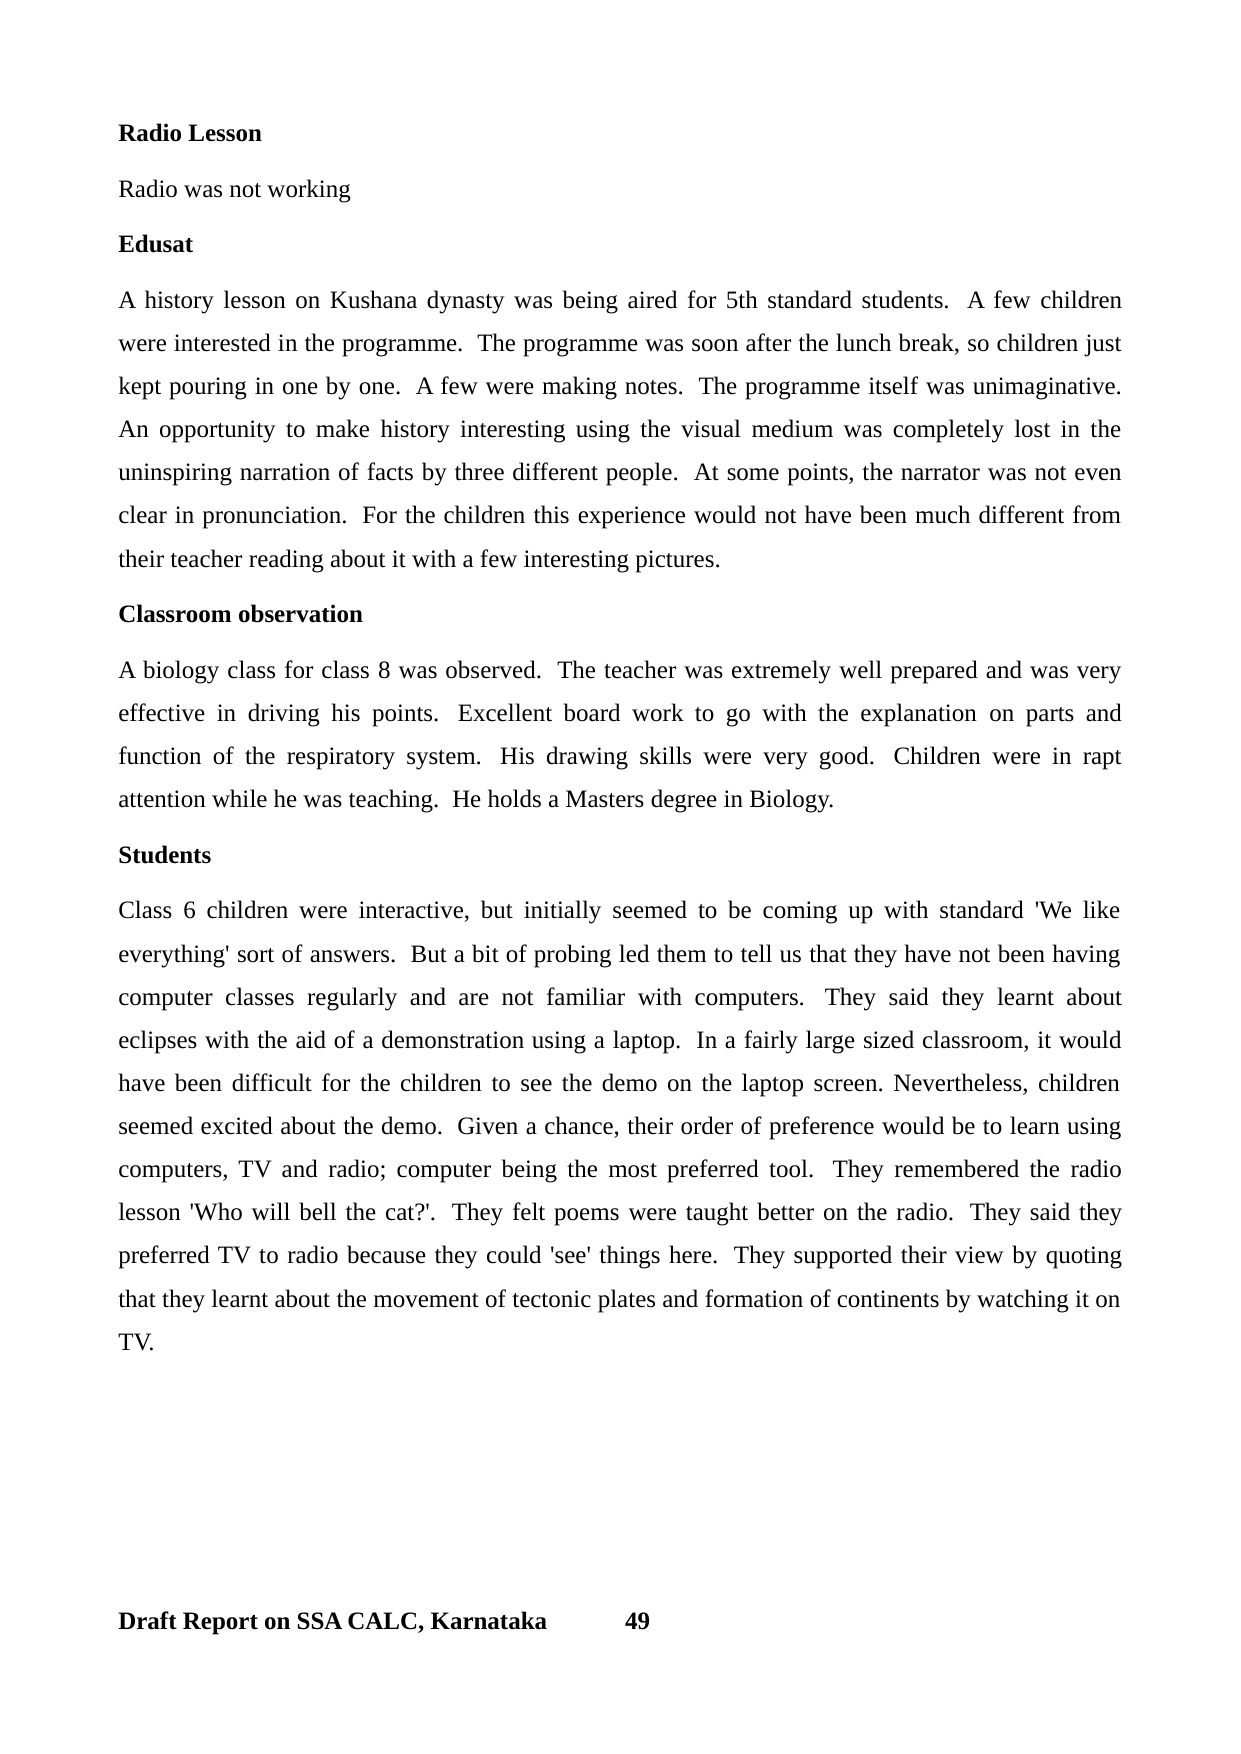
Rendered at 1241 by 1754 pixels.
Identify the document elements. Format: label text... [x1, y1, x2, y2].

text A biology class for class 8 was observed. The teacher was extremely well prepared and was very effective in driving his points. Excellent board work to go with the explanation on parts and function of the respiratory system. His drawing skills were very good. Children were in rapt attention while he was teaching. He holds a Masters degree in Biology. [118, 655, 1122, 813]
text A history lesson on Kushana dynasty was being aired for 5th standard students. A few children were interested in the programme. The programme was soon after the lunch break, so children just kept pouring in one by one. A few were making notes. The programme itself was unimaginative. An opportunity to make history interesting using the visual medium was completely lost in the uninspiring narration of facts by three different people. At some points, the narrator was not even clear in pronunciation. For the children this experience would not have been much different from their teacher reading about it with a few interesting pictures. [118, 285, 1122, 572]
text Radio was not working [118, 174, 1122, 202]
text Radio Lesson [118, 118, 1122, 147]
text Students [118, 840, 1122, 869]
text Edusat [118, 229, 1122, 258]
text Class 6 children were interactive, but initially seemed to be coming up with standard 'We like everything' sort of answers. But a bit of probing led them to tell us that they have not been having computer classes regularly and are not familiar with computers. They said they learnt about eclipses with the aid of a demonstration using a laptop. In a fairly large sized classroom, it would have been difficult for the children to see the demo on the laptop screen. Nevertheless, children seemed excited about the demo. Given a chance, their order of preference would be to learn using computers, TV and radio; computer being the most preferred tool. They remembered the radio lesson 'Who will bell the cat?'. They felt poems were taught better on the radio. They said they preferred TV to radio because they could 'see' things here. They supported their view by quoting that they learnt about the movement of tectonic plates and formation of continents by watching it on TV. [118, 896, 1122, 1356]
text Classroom observation [118, 599, 1122, 628]
